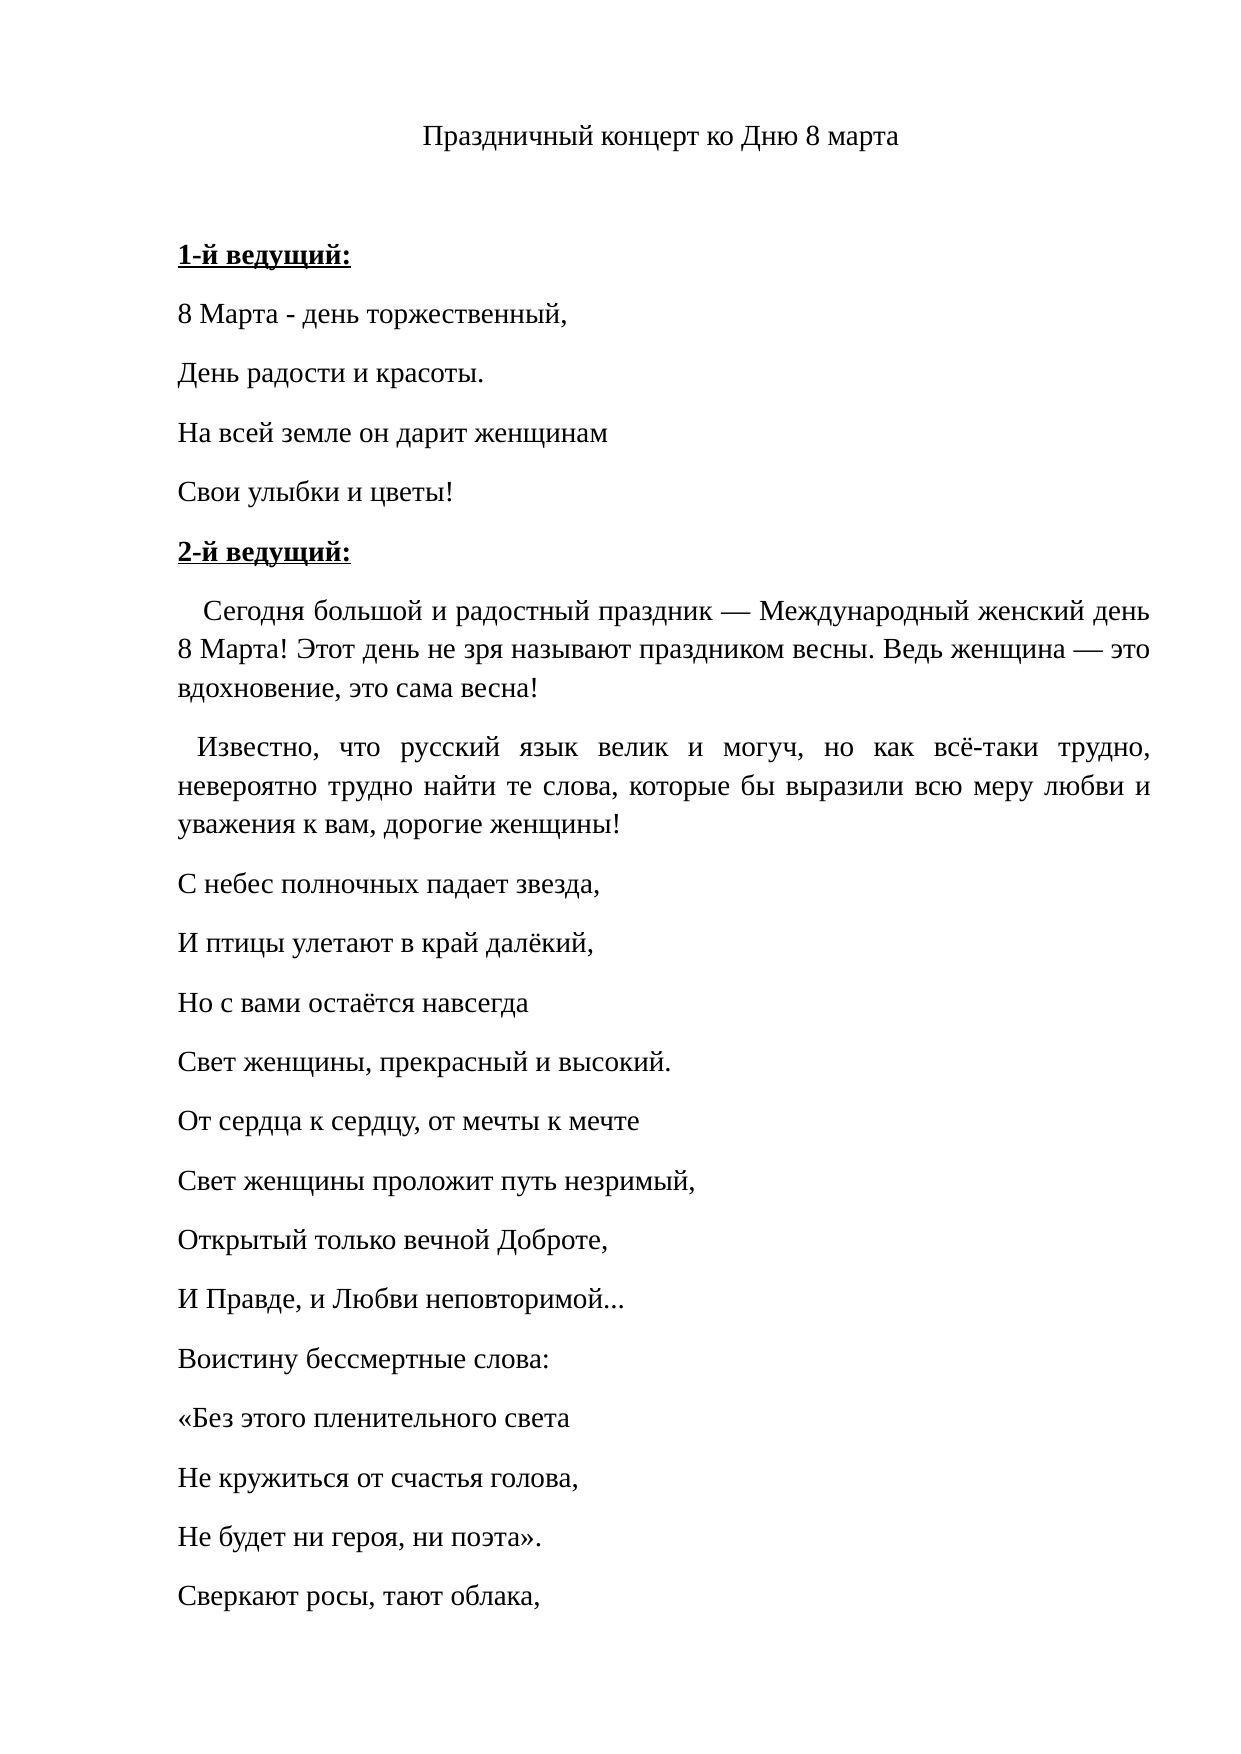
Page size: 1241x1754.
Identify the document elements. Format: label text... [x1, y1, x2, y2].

text И Правде, и Любви неповторимой... [177, 1282, 1152, 1315]
text Не кружиться от счастья голова, [177, 1460, 1152, 1493]
text Сверкают росы, тают облака, [177, 1578, 1152, 1612]
text От сердца к сердцу, от мечты к мечте [177, 1103, 1152, 1137]
text Свет женщины, прекрасный и высокий. [177, 1044, 1152, 1078]
text И птицы улетают в край далёкий, [177, 925, 1152, 959]
text 8 Марта - день торжественный, [177, 296, 1152, 330]
text Воистину бессмертные слова: [177, 1341, 1152, 1374]
text Свет женщины проложит путь незримый, [177, 1163, 1152, 1196]
text Открытый только вечной Доброте, [177, 1222, 1152, 1256]
text День радости и красоты. [177, 356, 1152, 389]
text Свои улыбки и цветы! [177, 474, 1152, 508]
text С небес полночных падает звезда, [177, 866, 1152, 899]
text Не будет ни героя, ни поэта». [177, 1519, 1152, 1553]
text Сегодня большой и радостный праздник — Международный женский день 8 Марта! Этот день не зря называют праздником весны. Ведь женщина — это вдохновение, это сама весна! [177, 593, 1152, 704]
text Но с вами остаётся навсегда [177, 985, 1152, 1018]
text Праздничный концерт ко Дню 8 марта [177, 118, 1152, 152]
text «Без этого пленительного света [177, 1400, 1152, 1434]
text 1-й ведущий: [177, 237, 1152, 270]
text Известно, что русский язык велик и могуч, но как всё-таки трудно, невероятно трудно найти те слова, которые бы выразили всю меру любви и уважения к вам, дорогие женщины! [177, 729, 1152, 840]
text 2-й ведущий: [177, 534, 1152, 567]
text На всей земле он дарит женщинам [177, 415, 1152, 448]
